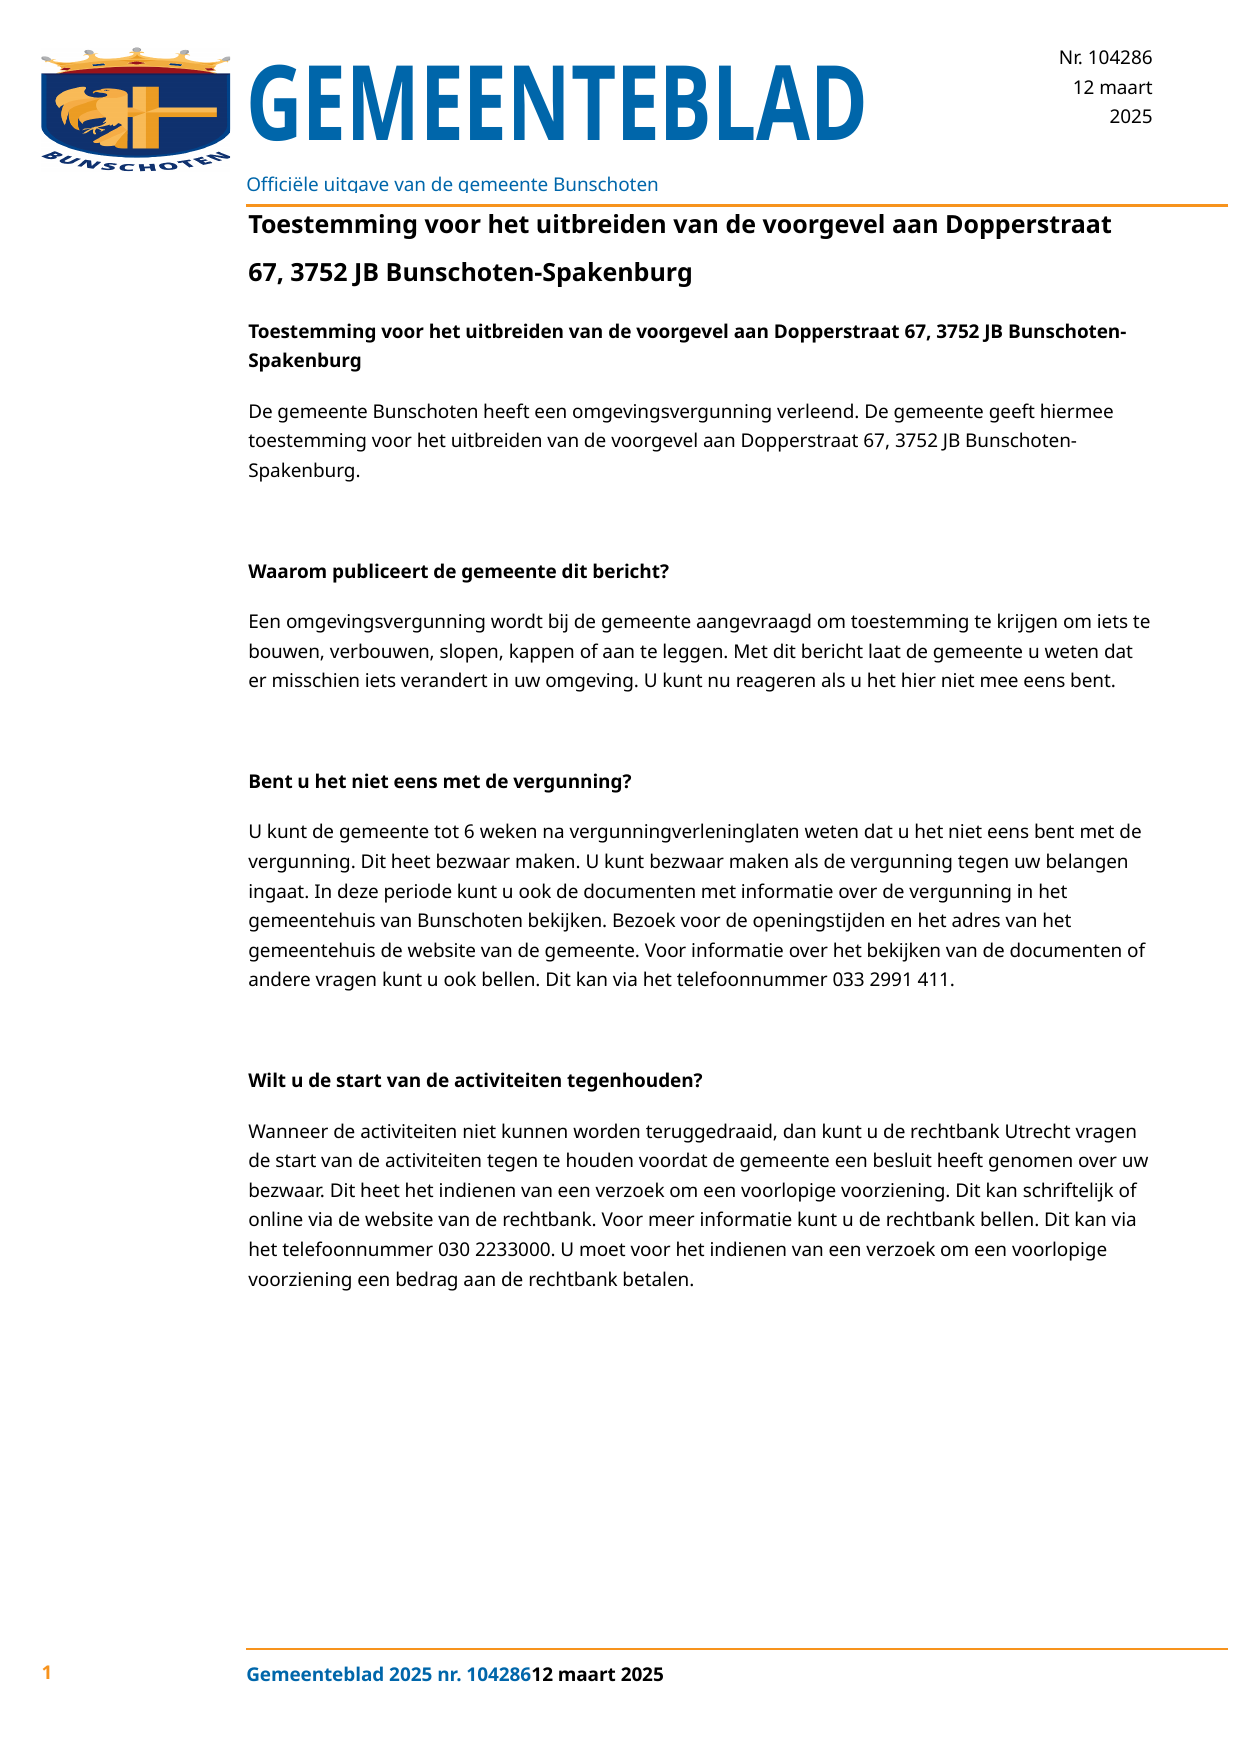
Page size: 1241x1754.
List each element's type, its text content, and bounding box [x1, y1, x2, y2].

text Waarom publiceert de gemeente dit bericht? [248, 558, 1152, 584]
text Wanneer de activiteiten niet kunnen worden teruggedraaid, dan kunt u de rechtbank Utrecht vragen de start van de activiteiten tegen te houden voordat de gemeente een besluit heeft genomen over uw bezwaar. Dit heet het indienen van een verzoek om een voorlopige voorziening. Dit kan schriftelijk of online via de website van de rechtbank. Voor meer informatie kunt u de rechtbank bellen. Dit kan via het telefoonnummer 030 2233000. U moet voor het indienen van een verzoek om een voorlopige voorziening een bedrag aan de rechtbank betalen. [248, 1118, 1152, 1292]
text Een omgevingsvergunning wordt bij de gemeente aangevraagd om toestemming te krijgen om iets te bouwen, verbouwen, slopen, kappen of aan te leggen. Met dit bericht laat de gemeente u weten dat er misschien iets verandert in uw omgeving. U kunt nu reageren als u het hier niet mee eens bent. [248, 608, 1152, 693]
text Toestemming voor het uitbreiden van de voorgevel aan Dopperstraat 67, 3752 JB Bunschoten-Spakenburg [248, 318, 1152, 373]
text U kunt de gemeente tot 6 weken na vergunningverleninglaten weten dat u het niet eens bent met de vergunning. Dit heet bezwaar maken. U kunt bezwaar maken als de vergunning tegen uw belangen ingaat. In deze periode kunt u ook de documenten met informatie over de vergunning in het gemeentehuis van Bunschoten bekijken. Bezoek voor de openingstijden en het adres van het gemeentehuis de website van de gemeente. Voor informatie over het bekijken van de documenten of andere vragen kunt u ook bellen. Dit kan via het telefoonnummer 033 2991 411. [248, 819, 1152, 992]
text Toestemming voor het uitbreiden van de voorgevel aan Dopperstraat 67, 3752 JB Bunschoten-Spakenburg [248, 207, 1152, 288]
text Bent u het niet eens met de vergunning? [248, 768, 1152, 794]
picture [41, 47, 231, 172]
text Wilt u de start van de activiteiten tegenhouden? [248, 1067, 1152, 1093]
text De gemeente Bunschoten heeft een omgevingsvergunning verleend. De gemeente geeft hiermee toestemming voor het uitbreiden van de voorgevel aan Dopperstraat 67, 3752 JB Bunschoten-Spakenburg. [248, 398, 1152, 483]
